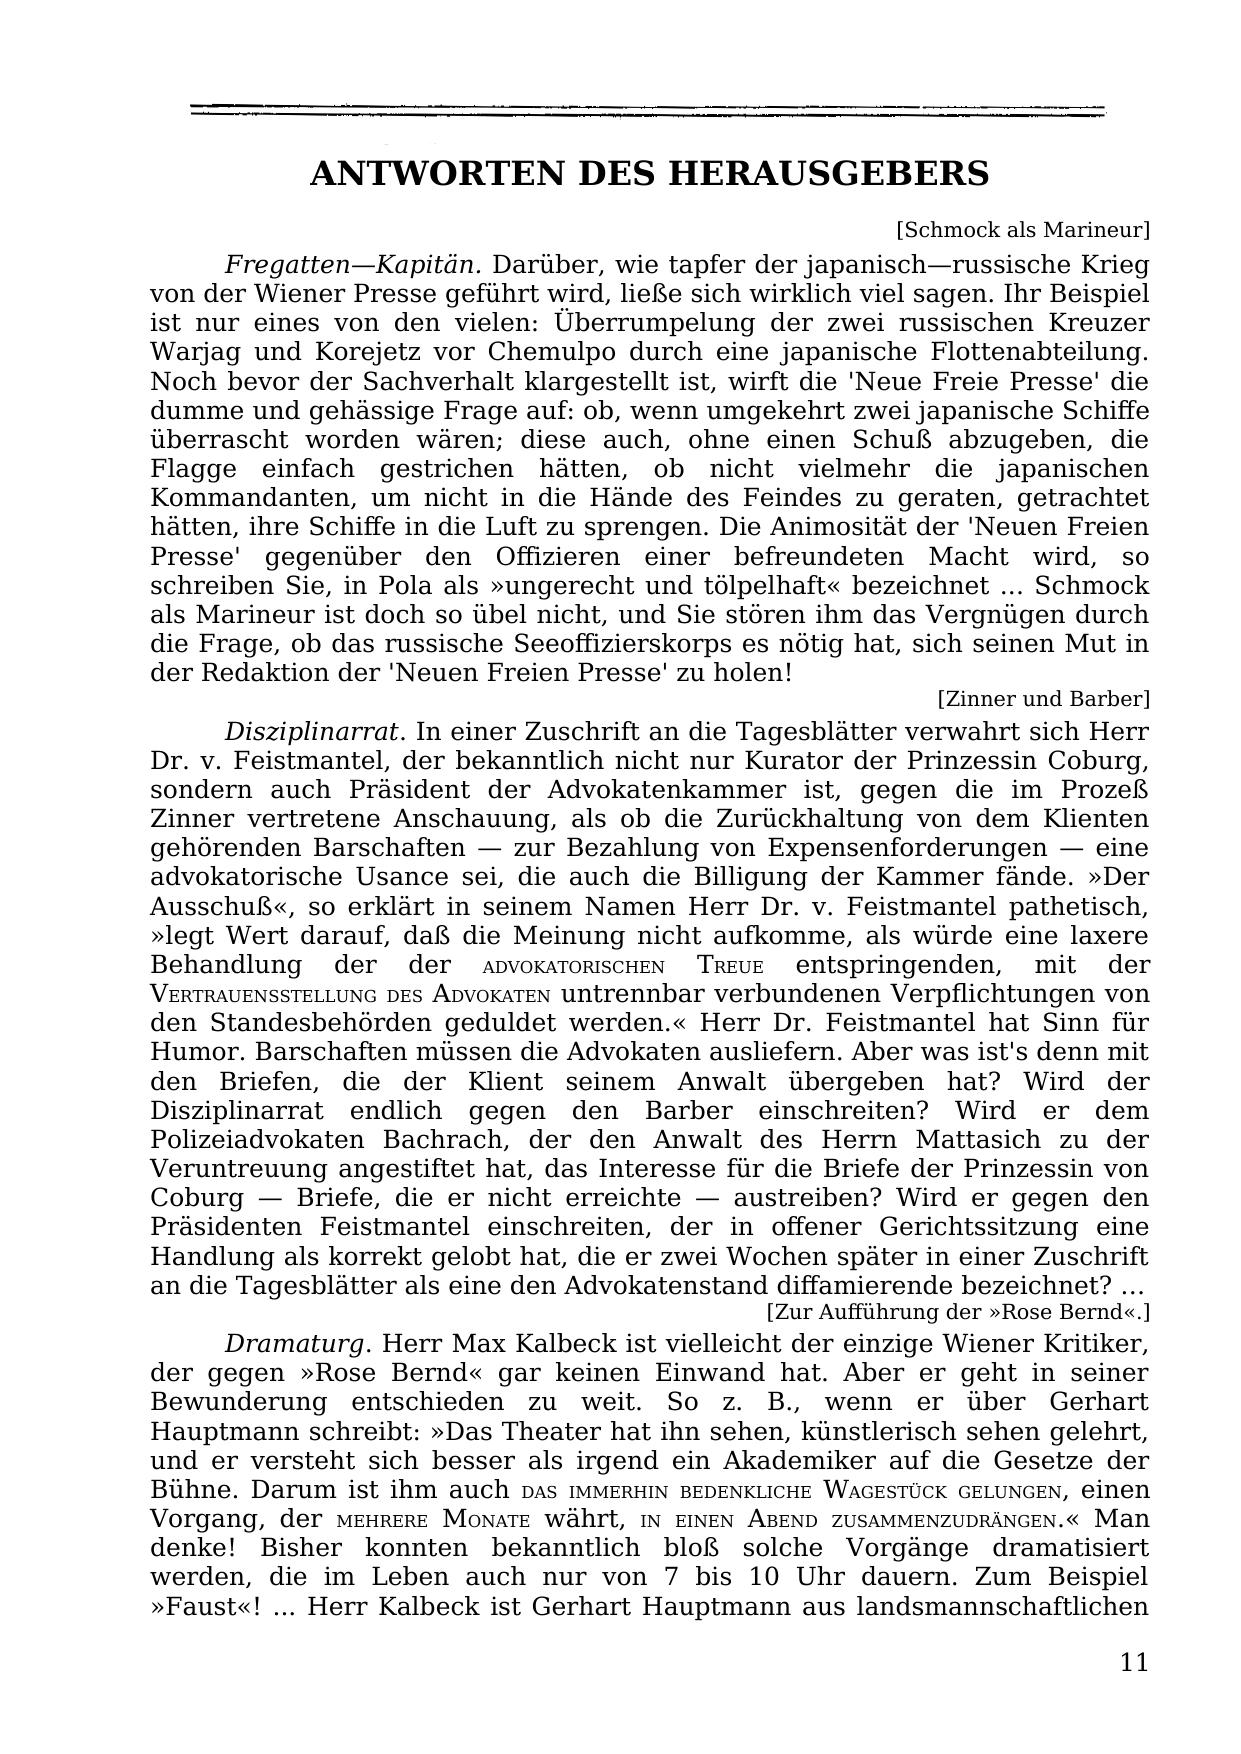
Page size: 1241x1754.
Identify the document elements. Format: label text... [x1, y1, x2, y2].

text Fregatten—Kapitän. Darüber, wie tapfer der japanisch—russische Krieg von der Wiener Presse geführt wird, ließe sich wirklich viel sagen. Ihr Beispiel ist nur eines von den vielen: Überrumpelung der zwei russischen Kreuzer Warjag und Korejetz vor Chemulpo durch eine japanische Flottenabteilung. Noch bevor der Sachverhalt klargestellt ist, wirft die 'Neue Freie Presse' die dumme und gehässige Frage auf: ob, wenn umgekehrt zwei japanische Schiffe überrascht worden wären; diese auch, ohne einen Schuß abzugeben, die Flagge einfach gestrichen hätten, ob nicht vielmehr die japanischen Kommandanten, um nicht in die Hände des Feindes zu geraten, getrachtet hätten, ihre Schiffe in die Luft zu sprengen. Die Animosität der 'Neuen Freien Presse' gegenüber den Offizieren einer befreundeten Macht wird, so schreiben Sie, in Pola als »ungerecht und tölpelhaft« bezeichnet ... Schmock als Marineur ist doch so übel nicht, und Sie stören ihm das Vergnügen durch die Frage, ob das russische Seeoffizierskorps es nötig hat, sich seinen Mut in der Redaktion der 'Neuen Freien Presse' zu holen! [150, 242, 1151, 687]
text [Schmock als Marineur] [150, 218, 1151, 242]
text ANTWORTEN DES HERAUSGEBERS [150, 154, 1151, 193]
text [Zur Aufführung der »Rose Bernd«.] [150, 1300, 1151, 1324]
text Dramaturg. Herr Max Kalbeck ist vielleicht der einzige Wiener Kritiker, der gegen »Rose Bernd« gar keinen Einwand hat. Aber er geht in seiner Bewunderung entschieden zu weit. So z. B., wenn er über Gerhart Hauptmann schreibt: »Das Theater hat ihn sehen, künstlerisch sehen gelehrt, und er versteht sich besser als irgend ein Akademiker auf die Gesetze der Bühne. Darum ist ihm auch das immerhin bedenkliche Wagestück gelungen, einen Vorgang, der mehrere Monate währt, in einen Abend zusammenzudrängen.« Man denke! Bisher konnten bekanntlich bloß solche Vorgänge dramatisiert werden, die im Leben auch nur von 7 bis 10 Uhr dauern. Zum Beispiel »Faust«! ... Herr Kalbeck ist Gerhart Hauptmann aus landsmannschaftlichen [150, 1324, 1151, 1621]
picture [143, 75, 1157, 154]
text Disziplinarrat. In einer Zuschrift an die Tagesblätter verwahrt sich Herr Dr. v. Feistmantel, der bekanntlich nicht nur Kurator der Prinzessin Coburg, sondern auch Präsident der Advokatenkammer ist, gegen die im Prozeß Zinner vertretene Anschauung, als ob die Zurückhaltung von dem Klienten gehörenden Barschaften — zur Bezahlung von Expensenforderungen — eine advokatorische Usance sei, die auch die Billigung der Kammer fände. »Der Ausschuß«, so erklärt in seinem Namen Herr Dr. v. Feistmantel pathetisch, »legt Wert darauf, daß die Meinung nicht aufkomme, als würde eine laxere Behandlung der der advokatorischen Treue entspringenden, mit der Vertrauensstellung des Advokaten untrennbar verbundenen Verpflichtungen von den Standesbehörden geduldet werden.« Herr Dr. Feistmantel hat Sinn für Humor. Barschaften müssen die Advokaten ausliefern. Aber was ist's denn mit den Briefen, die der Klient seinem Anwalt übergeben hat? Wird der Disziplinarrat endlich gegen den Barber einschreiten? Wird er dem Polizeiadvokaten Bachrach, der den Anwalt des Herrn Mattasich zu der Veruntreuung angestiftet hat, das Interesse für die Briefe der Prinzessin von Coburg — Briefe, die er nicht erreichte — austreiben? Wird er gegen den Präsidenten Feistmantel einschreiten, der in offener Gerichtssitzung eine Handlung als korrekt gelobt hat, die er zwei Wochen später in einer Zuschrift an die Tagesblätter als eine den Advokatenstand diffamierende bezeichnet? … [150, 712, 1151, 1300]
text [Zinner und Barber] [150, 687, 1151, 712]
